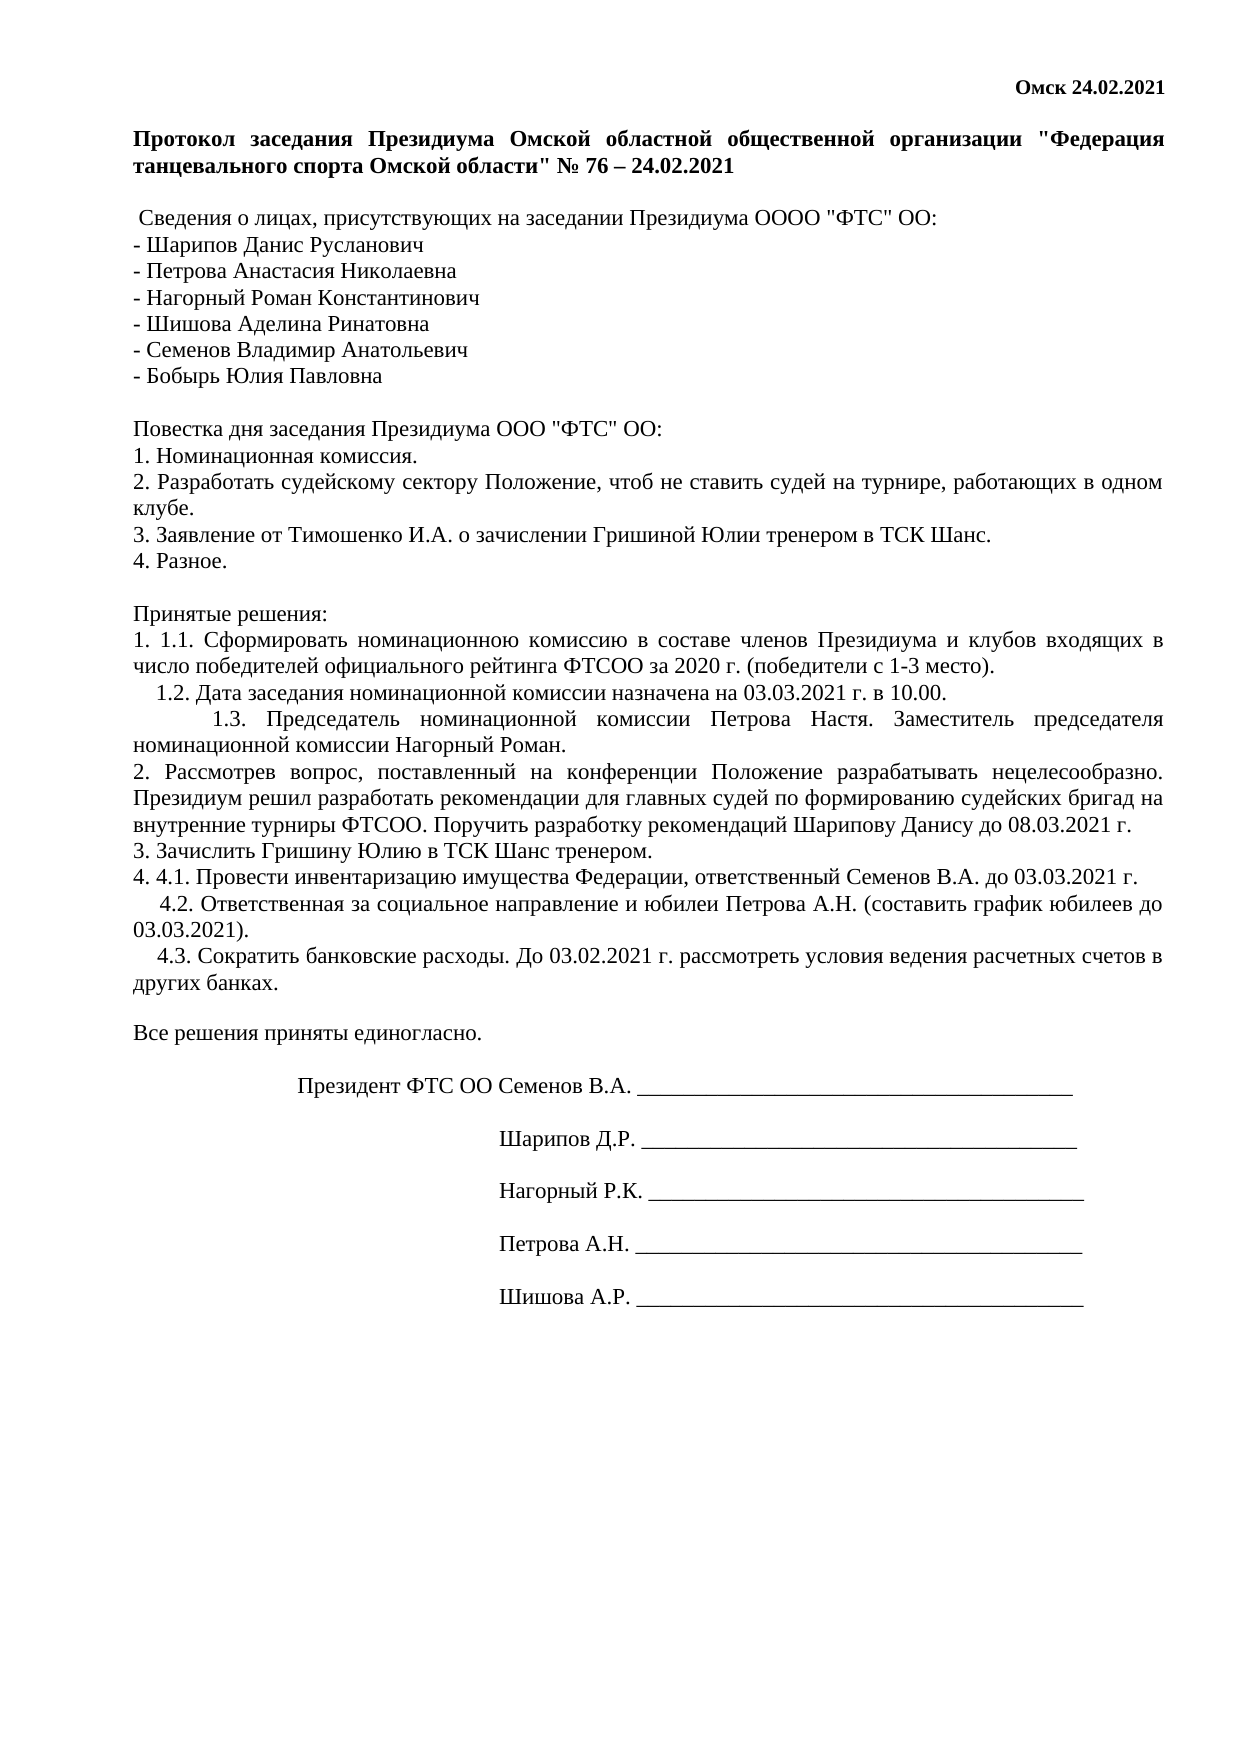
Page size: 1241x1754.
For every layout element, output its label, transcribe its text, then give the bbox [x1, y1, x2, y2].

text Шишова А.Р. _______________________________________ [133, 1283, 1165, 1309]
table_header Президент ФТС ОО Семенов В.А. ______________________________________ [177, 1072, 1208, 1098]
text Повестка дня заседания Президиума ООО "ФТС" ОО: [133, 415, 1165, 442]
text - Шишова Аделина Ринатовна [133, 310, 1165, 336]
text - Шарипов Данис Русланович [133, 231, 1165, 257]
text 1.2. Дата заседания номинационной комиссии назначена на 03.03.2021 г. в 10.00. [133, 679, 1165, 705]
text 4. Разное. [133, 547, 1165, 573]
text - Бобырь Юлия Павловна [133, 363, 1165, 389]
text Принятые решения: [133, 600, 1165, 626]
text 1. 1.1. Сформировать номинационною комиссию в составе членов Президиума и клубов входящих в число победителей официального рейтинга ФТСОО за 2020 г. (победители с 1-3 место). [133, 626, 1165, 679]
text - Семенов Владимир Анатольевич [133, 336, 1165, 363]
subtitle Протокол заседания Президиума Омской областной общественной организации "Федерация танцевального спорта Омской области" № 76 – 24.02.2021 [133, 125, 1165, 178]
text Сведения о лицах, присутствующих на заседании Президиума ОООО "ФТС" ОО: [133, 204, 1165, 231]
text 1.3. Председатель номинационной комиссии Петрова Настя. Заместитель председателя номинационной комиссии Нагорный Роман. [133, 705, 1165, 758]
text 3. Заявление от Тимошенко И.А. о зачислении Гришиной Юлии тренером в ТСК Шанс. [133, 521, 1165, 547]
text - Петрова Анастасия Николаевна [133, 257, 1165, 283]
text 4. 4.1. Провести инвентаризацию имущества Федерации, ответственный Семенов В.А. до 03.03.2021 г. [133, 863, 1165, 890]
text Омск 24.02.2021 [133, 75, 1165, 99]
text Шарипов Д.Р. ______________________________________ [133, 1124, 1165, 1151]
text Нагорный Р.К. ______________________________________ [133, 1177, 1165, 1204]
text 4.2. Ответственная за социальное направление и юбилеи Петрова А.Н. (составить график юбилеев до 03.03.2021). [133, 890, 1165, 942]
text 2. Разработать судейскому сектору Положение, чтоб не ставить судей на турнире, работающих в одном клубе. [133, 468, 1165, 521]
text Петрова А.Н. _______________________________________ [133, 1230, 1165, 1256]
text - Нагорный Роман Константинович [133, 283, 1165, 310]
text 3. Зачислить Гришину Юлию в ТСК Шанс тренером. [133, 837, 1165, 863]
table_header [1208, 1072, 1240, 1098]
text Все решения приняты единогласно. [133, 1019, 1165, 1046]
text 4.3. Сократить банковские расходы. До 03.02.2021 г. рассмотреть условия ведения расчетных счетов в других банках. [133, 942, 1165, 995]
text 1. Номинационная комиссия. [133, 442, 1165, 468]
text 2. Рассмотрев вопрос, поставленный на конференции Положение разрабатывать нецелесообразно. Президиум решил разработать рекомендации для главных судей по формированию судейских бригад на внутренние турниры ФТСОО. Поручить разработку рекомендаций Шарипову Данису до 08.03.2021 г. [133, 758, 1165, 837]
